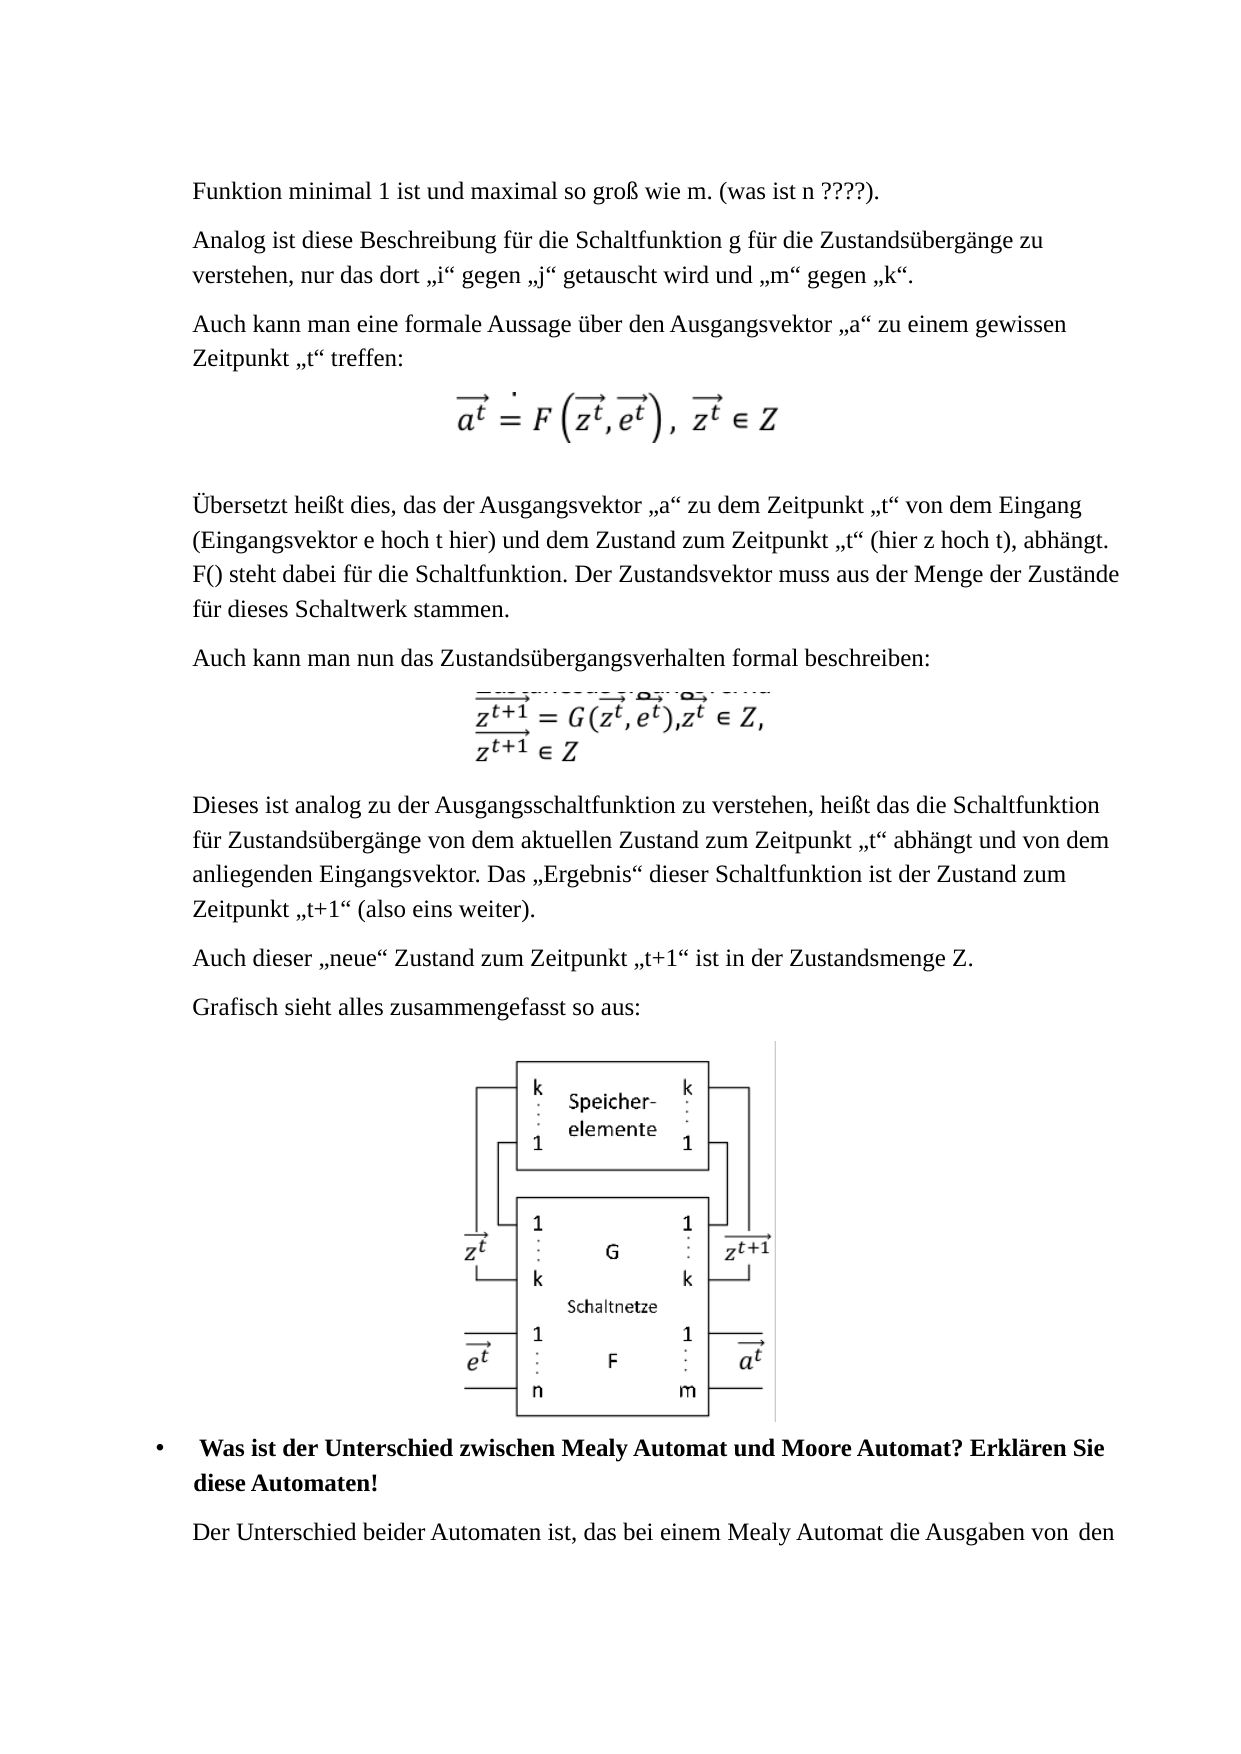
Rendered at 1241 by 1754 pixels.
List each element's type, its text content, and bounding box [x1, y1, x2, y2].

text Der Unterschied beider Automaten ist, das bei einem Mealy Automat die Ausgaben von den [118, 1517, 1122, 1546]
list Was ist der Unterschied zwischen Mealy Automat und Moore Automat? Erklären Sie diese Automaten! [156, 1433, 1122, 1497]
text Übersetzt heißt dies, das der Ausgangsvektor „a“ zu dem Zeitpunkt „t“ von dem Eingang (Eingangsvektor e hoch t hier) und dem Zustand zum Zeitpunkt „t“ (hier z hoch t), abhängt. F() steht dabei für die Schaltfunktion. Der Zustandsvektor muss aus der Menge der Zustände für dieses Schaltwerk stammen. [118, 491, 1122, 623]
picture [464, 1041, 776, 1422]
text Analog ist diese Beschreibung für die Schaltfunktion g für die Zustandsübergänge zu verstehen, nur das dort „i“ gegen „j“ getauscht wird und „m“ gegen „k“. [118, 225, 1122, 289]
text Grafisch sieht alles zusammengefasst so aus: [118, 992, 1122, 1021]
picture [453, 392, 787, 443]
picture [470, 692, 770, 769]
text Funktion minimal 1 ist und maximal so groß wie m. (was ist n ????). [118, 176, 1122, 205]
text Dieses ist analog zu der Ausgangsschaltfunktion zu verstehen, heißt das die Schaltfunktion für Zustandsübergänge von dem aktuellen Zustand zum Zeitpunkt „t“ abhängt und von dem anliegenden Eingangsvektor. Das „Ergebnis“ dieser Schaltfunktion ist der Zustand zum Zeitpunkt „t+1“ (also eins weiter). [118, 790, 1122, 922]
text Auch kann man eine formale Aussage über den Ausgangsvektor „a“ zu einem gewissen Zeitpunkt „t“ treffen: [118, 309, 1122, 372]
text Auch dieser „neue“ Zustand zum Zeitpunkt „t+1“ ist in der Zustandsmenge Z. [118, 943, 1122, 972]
text Auch kann man nun das Zustandsübergangsverhalten formal beschreiben: [118, 643, 1122, 672]
